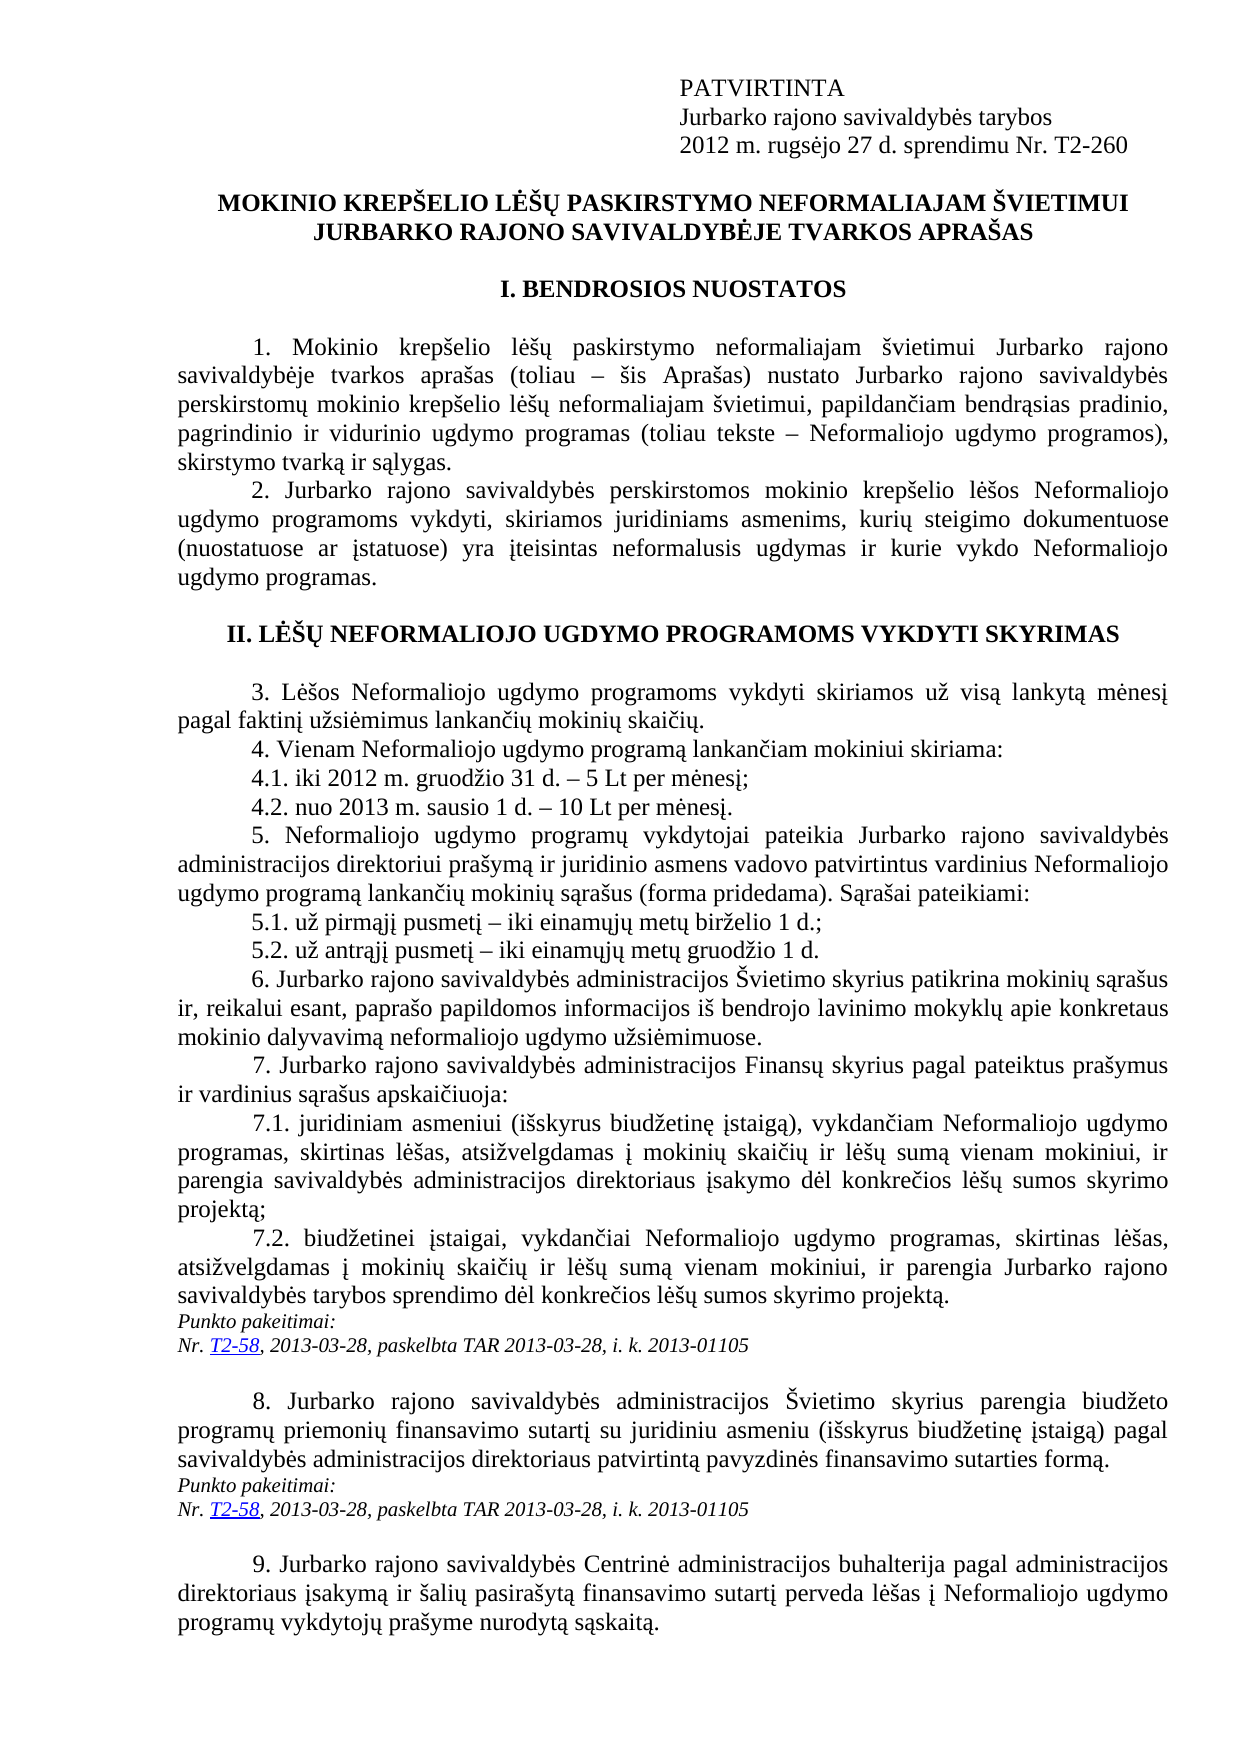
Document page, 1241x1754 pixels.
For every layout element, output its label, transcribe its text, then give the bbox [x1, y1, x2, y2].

text II. LĖŠŲ NEFORMALIOJO UGDYMO PROGRAMOMS VYKDYTI SKYRIMAS [177, 619, 1169, 648]
text PATVIRTINTA [679, 73, 1169, 102]
text Nr. T2-58, 2013-03-28, paskelbta TAR 2013-03-28, i. k. 2013-01105 [177, 1497, 1169, 1521]
text 7.2. biudžetinei įstaigai, vykdančiai Neformaliojo ugdymo programas, skirtinas lėšas, atsižvelgdamas į mokinių skaičių ir lėšų sumą vienam mokiniui, ir parengia Jurbarko rajono savivaldybės tarybos sprendimo dėl konkrečios lėšų sumos skyrimo projektą. [177, 1223, 1169, 1309]
text I. BENDROSIOS NUOSTATOS [177, 274, 1169, 303]
text Jurbarko rajono savivaldybės tarybos [679, 102, 1169, 131]
text Punkto pakeitimai: [177, 1472, 1169, 1497]
text 7.1. juridiniam asmeniui (išskyrus biudžetinę įstaigą), vykdančiam Neformaliojo ugdymo programas, skirtinas lėšas, atsižvelgdamas į mokinių skaičių ir lėšų sumą vienam mokiniui, ir parengia savivaldybės administracijos direktoriaus įsakymo dėl konkrečios lėšų sumos skyrimo projektą; [177, 1108, 1169, 1223]
text Nr. T2-58, 2013-03-28, paskelbta TAR 2013-03-28, i. k. 2013-01105 [177, 1333, 1169, 1357]
text 9. Jurbarko rajono savivaldybės Centrinė administracijos buhalterija pagal administracijos direktoriaus įsakymą ir šalių pasirašytą finansavimo sutartį perveda lėšas į Neformaliojo ugdymo programų vykdytojų prašyme nurodytą sąskaitą. [177, 1549, 1169, 1636]
text 5. Neformaliojo ugdymo programų vykdytojai pateikia Jurbarko rajono savivaldybės administracijos direktoriui prašymą ir juridinio asmens vadovo patvirtintus vardinius Neformaliojo ugdymo programą lankančių mokinių sąrašus (forma pridedama). Sąrašai pateikiami: [177, 821, 1169, 907]
text 4.1. iki 2012 m. gruodžio 31 d. – 5 Lt per mėnesį; [177, 763, 1169, 792]
text 8. Jurbarko rajono savivaldybės administracijos Švietimo skyrius parengia biudžeto programų priemonių finansavimo sutartį su juridiniu asmeniu (išskyrus biudžetinę įstaigą) pagal savivaldybės administracijos direktoriaus patvirtintą pavyzdinės finansavimo sutarties formą. [177, 1386, 1169, 1472]
text 2012 m. rugsėjo 27 d. sprendimu Nr. T2-260 [679, 131, 1169, 159]
text 4. Vienam Neformaliojo ugdymo programą lankančiam mokiniui skiriama: [177, 734, 1169, 763]
text Punkto pakeitimai: [177, 1309, 1169, 1333]
text 2. Jurbarko rajono savivaldybės perskirstomos mokinio krepšelio lėšos Neformaliojo ugdymo programoms vykdyti, skiriamos juridiniams asmenims, kurių steigimo dokumentuose (nuostatuose ar įstatuose) yra įteisintas neformalusis ugdymas ir kurie vykdo Neformaliojo ugdymo programas. [177, 476, 1169, 591]
text 5.1. už pirmąjį pusmetį – iki einamųjų metų birželio 1 d.; [177, 907, 1169, 936]
text 6. Jurbarko rajono savivaldybės administracijos Švietimo skyrius patikrina mokinių sąrašus ir, reikalui esant, paprašo papildomos informacijos iš bendrojo lavinimo mokyklų apie konkretaus mokinio dalyvavimą neformaliojo ugdymo užsiėmimuose. [177, 964, 1169, 1051]
text 3. Lėšos Neformaliojo ugdymo programoms vykdyti skiriamos už visą lankytą mėnesį pagal faktinį užsiėmimus lankančių mokinių skaičių. [177, 677, 1169, 734]
text 4.2. nuo 2013 m. sausio 1 d. – 10 Lt per mėnesį. [177, 792, 1169, 821]
text MOKINIO KREPŠELIO LĖŠŲ PASKIRSTYMO NEFORMALIAJAM ŠVIETIMUI JURBARKO RAJONO SAVIVALDYBĖJE TVARKOS APRAŠAS [177, 188, 1169, 246]
text 5.2. už antrąjį pusmetį – iki einamųjų metų gruodžio 1 d. [177, 936, 1169, 964]
text 7. Jurbarko rajono savivaldybės administracijos Finansų skyrius pagal pateiktus prašymus ir vardinius sąrašus apskaičiuoja: [177, 1051, 1169, 1108]
text 1. Mokinio krepšelio lėšų paskirstymo neformaliajam švietimui Jurbarko rajono savivaldybėje tvarkos aprašas (toliau – šis Aprašas) nustato Jurbarko rajono savivaldybės perskirstomų mokinio krepšelio lėšų neformaliajam švietimui, papildančiam bendrąsias pradinio, pagrindinio ir vidurinio ugdymo programas (toliau tekste – Neformaliojo ugdymo programos), skirstymo tvarką ir sąlygas. [177, 332, 1169, 476]
